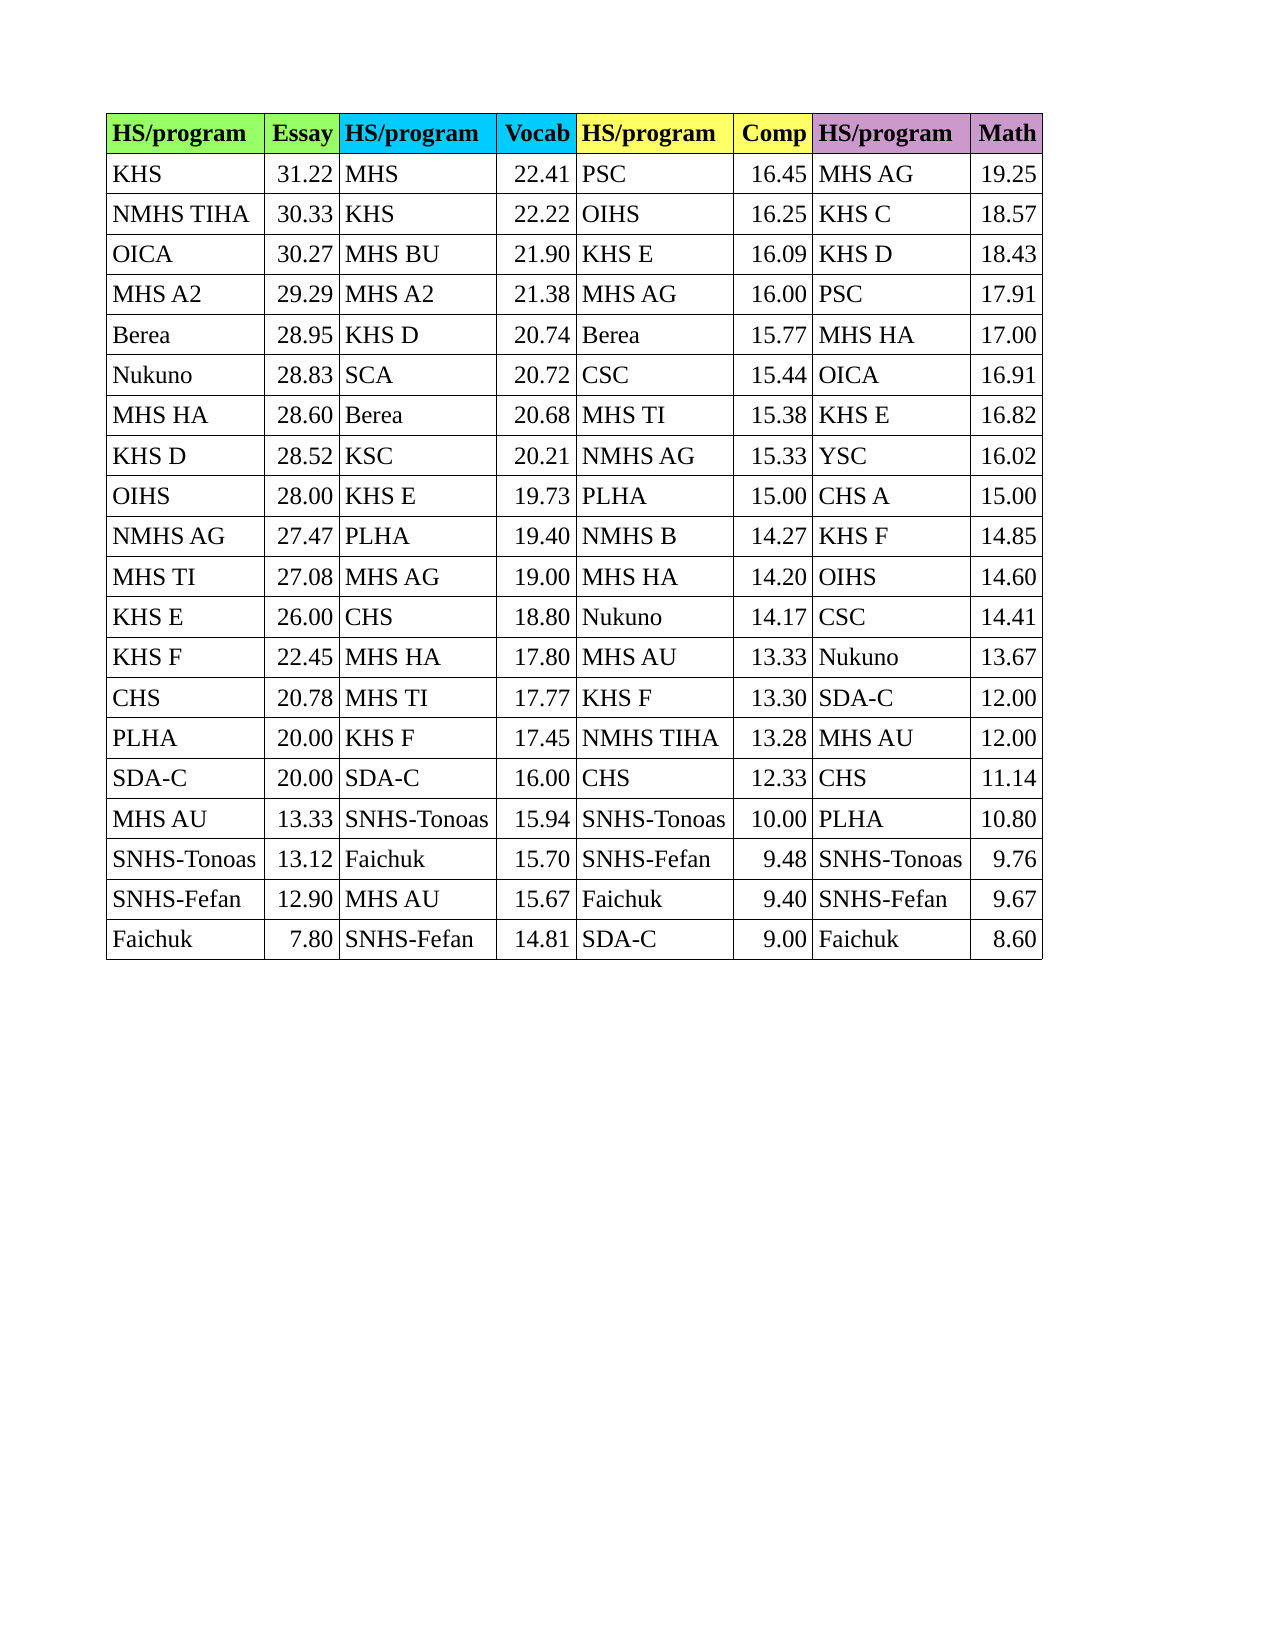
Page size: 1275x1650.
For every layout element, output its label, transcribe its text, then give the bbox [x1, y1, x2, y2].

table_cell 13.67 [971, 638, 1042, 677]
table_header HS/program [107, 114, 264, 153]
table_cell 20.72 [497, 355, 576, 395]
table_cell 17.00 [971, 315, 1042, 354]
table_cell MHS AU [577, 638, 733, 677]
table_cell 16.00 [734, 275, 812, 314]
table_cell KHS E [107, 597, 264, 637]
table_cell MHS A2 [340, 275, 496, 314]
table_cell 19.00 [497, 557, 576, 596]
table_cell 13.33 [734, 638, 812, 677]
table_cell MHS AU [107, 799, 264, 838]
table_cell 17.77 [497, 678, 576, 717]
table_cell 21.38 [497, 275, 576, 314]
table_cell Nukuno [577, 597, 733, 637]
table_cell Nukuno [813, 638, 970, 677]
table_cell 14.17 [734, 597, 812, 637]
table_cell 27.08 [265, 557, 339, 596]
table_cell 15.00 [734, 476, 812, 516]
table_cell MHS BU [340, 235, 496, 274]
table_header HS/program [577, 114, 733, 153]
table_cell PLHA [340, 517, 496, 556]
table_cell 28.95 [265, 315, 339, 354]
table_cell PSC [577, 154, 733, 193]
table_cell 29.29 [265, 275, 339, 314]
table_cell 15.38 [734, 396, 812, 435]
table_cell 16.00 [497, 759, 576, 798]
table_cell 9.76 [971, 839, 1042, 878]
table_cell 15.77 [734, 315, 812, 354]
table_cell MHS [340, 154, 496, 193]
table_cell 13.33 [265, 799, 339, 838]
table_cell 16.25 [734, 194, 812, 233]
table_cell CHS [340, 597, 496, 637]
table_cell 15.33 [734, 436, 812, 475]
table_cell PLHA [107, 718, 264, 757]
table_cell MHS AG [813, 154, 970, 193]
table_cell MHS HA [107, 396, 264, 435]
table_cell 10.00 [734, 799, 812, 838]
table_cell KHS F [107, 638, 264, 677]
table_cell 20.21 [497, 436, 576, 475]
table_cell CHS [813, 759, 970, 798]
table_cell 20.68 [497, 396, 576, 435]
table_cell NMHS AG [577, 436, 733, 475]
table_cell 14.20 [734, 557, 812, 596]
table_cell 22.22 [497, 194, 576, 233]
table_cell MHS TI [107, 557, 264, 596]
table_cell 19.73 [497, 476, 576, 516]
table_cell 16.09 [734, 235, 812, 274]
table_cell Faichuk [107, 920, 264, 959]
table_cell OICA [813, 355, 970, 395]
table_cell 28.52 [265, 436, 339, 475]
table_cell YSC [813, 436, 970, 475]
table_cell KHS [340, 194, 496, 233]
table_cell 15.00 [971, 476, 1042, 516]
table_cell CHS A [813, 476, 970, 516]
table_cell 22.41 [497, 154, 576, 193]
table_cell 17.80 [497, 638, 576, 677]
table_cell 12.00 [971, 718, 1042, 757]
table_cell 27.47 [265, 517, 339, 556]
table_cell MHS TI [577, 396, 733, 435]
table_cell CSC [813, 597, 970, 637]
table_cell 28.00 [265, 476, 339, 516]
table_cell 30.33 [265, 194, 339, 233]
table_cell SNHS-Tonoas [340, 799, 496, 838]
table_cell 16.45 [734, 154, 812, 193]
table_cell 11.14 [971, 759, 1042, 798]
table_cell 16.82 [971, 396, 1042, 435]
table_cell NMHS B [577, 517, 733, 556]
table_cell 9.48 [734, 839, 812, 878]
table_cell OIHS [577, 194, 733, 233]
table_cell 19.25 [971, 154, 1042, 193]
table_cell MHS AG [577, 275, 733, 314]
table_cell 31.22 [265, 154, 339, 193]
table_cell 22.45 [265, 638, 339, 677]
table_cell KHS C [813, 194, 970, 233]
table_cell 12.00 [971, 678, 1042, 717]
table_cell 19.40 [497, 517, 576, 556]
table_header Comp [734, 114, 812, 153]
table_cell SNHS-Tonoas [577, 799, 733, 838]
table_cell CSC [577, 355, 733, 395]
table_cell 15.67 [497, 880, 576, 919]
table_cell 15.70 [497, 839, 576, 878]
table_cell KHS E [340, 476, 496, 516]
table_cell 12.90 [265, 880, 339, 919]
table_cell SNHS-Fefan [107, 880, 264, 919]
table_cell 18.43 [971, 235, 1042, 274]
table_cell SNHS-Fefan [340, 920, 496, 959]
table_cell 9.67 [971, 880, 1042, 919]
table_cell KHS E [813, 396, 970, 435]
table_cell 9.00 [734, 920, 812, 959]
table_cell SDA-C [813, 678, 970, 717]
table_cell 16.02 [971, 436, 1042, 475]
table_cell OIHS [813, 557, 970, 596]
table_cell 30.27 [265, 235, 339, 274]
table_cell CHS [577, 759, 733, 798]
table_cell KHS F [577, 678, 733, 717]
table_cell 14.81 [497, 920, 576, 959]
table_cell 14.60 [971, 557, 1042, 596]
table_cell 13.28 [734, 718, 812, 757]
table_cell SNHS-Fefan [577, 839, 733, 878]
table_cell SNHS-Tonoas [107, 839, 264, 878]
table_cell 13.30 [734, 678, 812, 717]
table_cell SNHS-Fefan [813, 880, 970, 919]
table_cell Berea [340, 396, 496, 435]
table_cell KHS E [577, 235, 733, 274]
table_cell SNHS-Tonoas [813, 839, 970, 878]
table_cell 18.80 [497, 597, 576, 637]
table_cell 10.80 [971, 799, 1042, 838]
table_cell MHS HA [813, 315, 970, 354]
table_cell 9.40 [734, 880, 812, 919]
table_header HS/program [340, 114, 496, 153]
table_cell 26.00 [265, 597, 339, 637]
table_cell KHS [107, 154, 264, 193]
table_cell 12.33 [734, 759, 812, 798]
table_cell Nukuno [107, 355, 264, 395]
table_cell 15.44 [734, 355, 812, 395]
table_cell KHS F [813, 517, 970, 556]
table_cell 18.57 [971, 194, 1042, 233]
table_cell MHS AU [813, 718, 970, 757]
table_cell NMHS TIHA [107, 194, 264, 233]
table_cell 28.60 [265, 396, 339, 435]
table_cell NMHS AG [107, 517, 264, 556]
table_cell MHS HA [340, 638, 496, 677]
table_cell 8.60 [971, 920, 1042, 959]
table_cell KHS D [813, 235, 970, 274]
table_cell 17.45 [497, 718, 576, 757]
table_cell MHS AG [340, 557, 496, 596]
table_header Math [971, 114, 1042, 153]
table_cell PSC [813, 275, 970, 314]
table_cell 14.41 [971, 597, 1042, 637]
table_cell 14.27 [734, 517, 812, 556]
table_cell Berea [107, 315, 264, 354]
table_cell 17.91 [971, 275, 1042, 314]
table_cell 28.83 [265, 355, 339, 395]
table_header Vocab [497, 114, 576, 153]
table_header HS/program [813, 114, 970, 153]
table_cell KHS D [340, 315, 496, 354]
table_cell KSC [340, 436, 496, 475]
table_cell CHS [107, 678, 264, 717]
table_cell Berea [577, 315, 733, 354]
table_cell 20.00 [265, 718, 339, 757]
table_cell Faichuk [577, 880, 733, 919]
table_cell 7.80 [265, 920, 339, 959]
table_cell 20.78 [265, 678, 339, 717]
table_header Essay [265, 114, 339, 153]
table_cell PLHA [577, 476, 733, 516]
table_cell KHS D [107, 436, 264, 475]
table_cell SDA-C [107, 759, 264, 798]
table_cell Faichuk [340, 839, 496, 878]
table_cell OICA [107, 235, 264, 274]
table_cell MHS TI [340, 678, 496, 717]
table_cell 15.94 [497, 799, 576, 838]
table_cell SDA-C [340, 759, 496, 798]
table_cell SDA-C [577, 920, 733, 959]
table_cell MHS A2 [107, 275, 264, 314]
table_cell 21.90 [497, 235, 576, 274]
table_cell PLHA [813, 799, 970, 838]
table_cell 14.85 [971, 517, 1042, 556]
table_cell KHS F [340, 718, 496, 757]
table_cell NMHS TIHA [577, 718, 733, 757]
table_cell OIHS [107, 476, 264, 516]
table_cell SCA [340, 355, 496, 395]
table_cell 20.74 [497, 315, 576, 354]
table_cell 16.91 [971, 355, 1042, 395]
table_cell MHS HA [577, 557, 733, 596]
table_cell 13.12 [265, 839, 339, 878]
table_cell 20.00 [265, 759, 339, 798]
table_cell Faichuk [813, 920, 970, 959]
table_cell MHS AU [340, 880, 496, 919]
